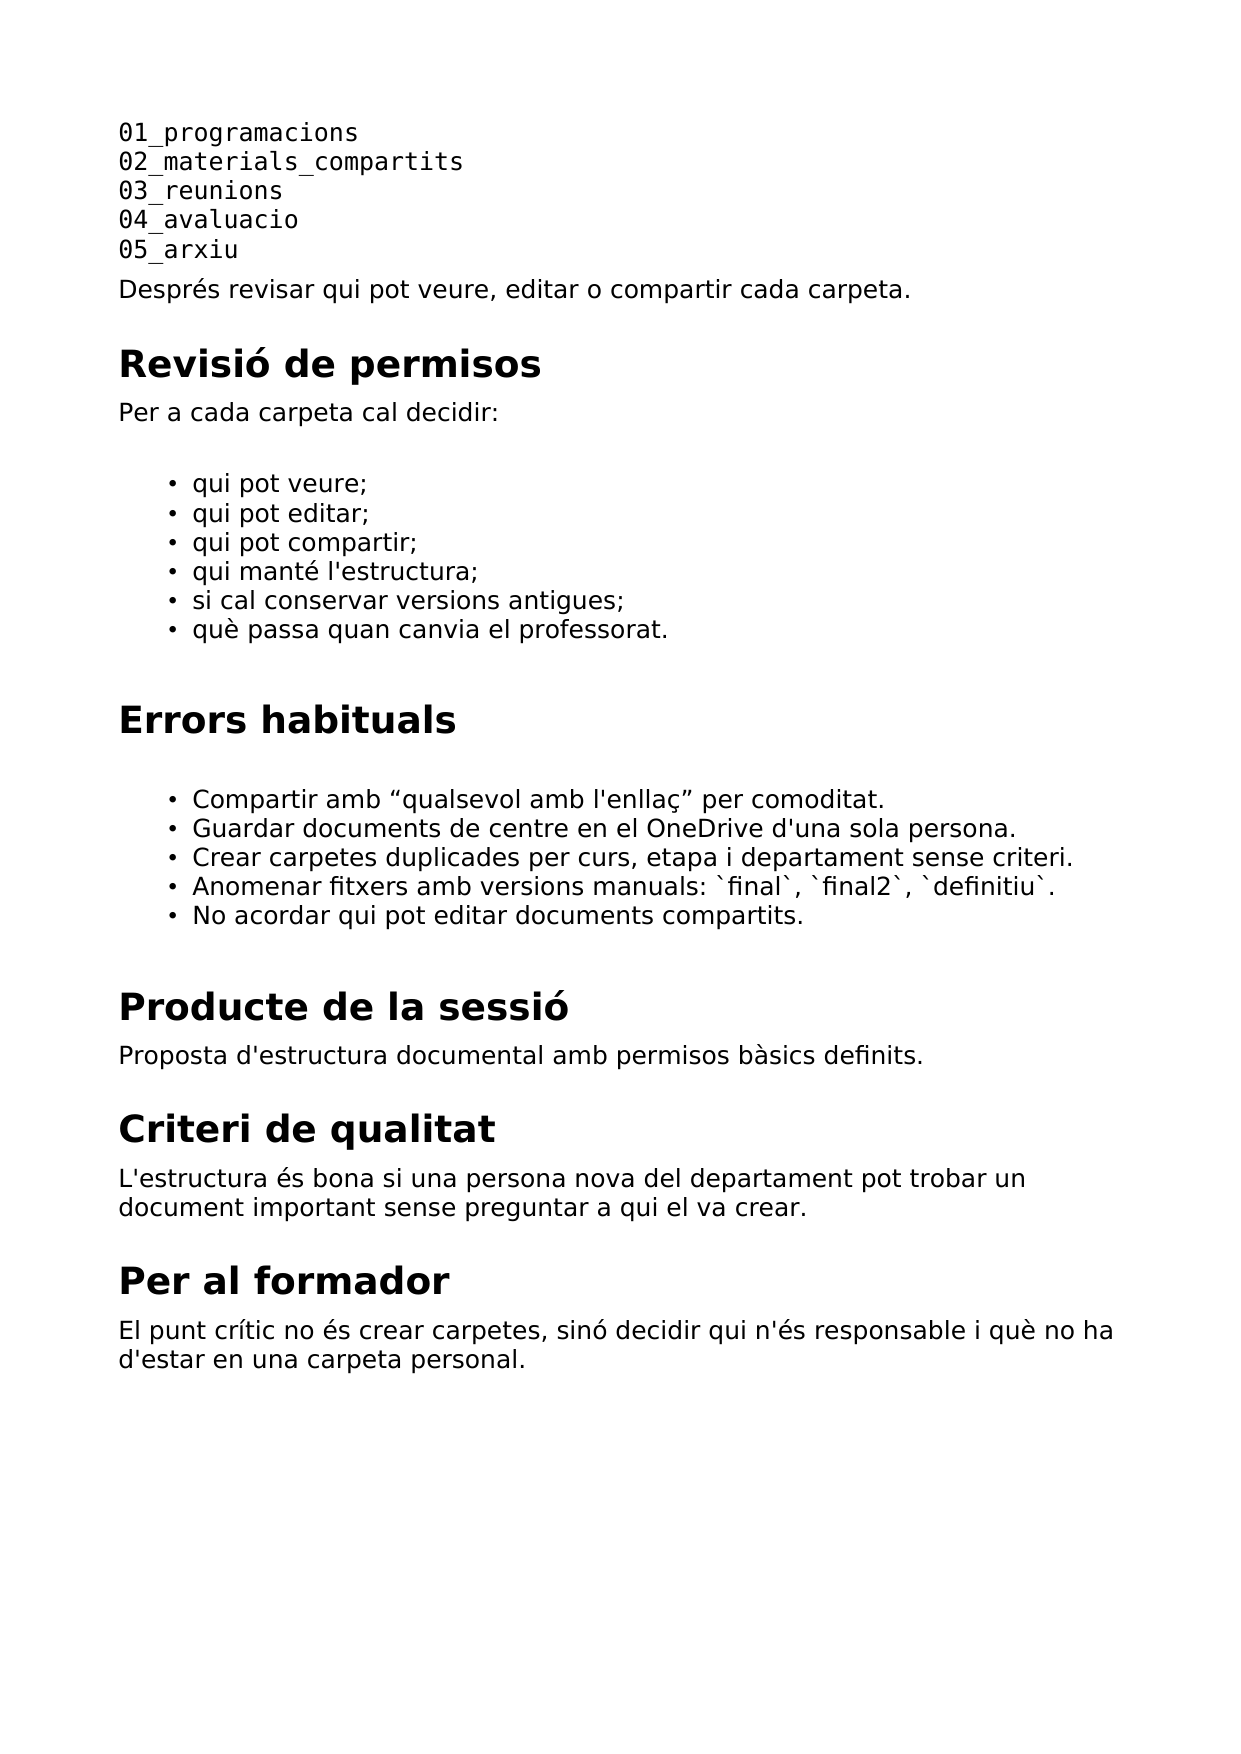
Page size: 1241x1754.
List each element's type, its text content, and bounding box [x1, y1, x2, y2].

list Compartir amb “qualsevol amb l'enllaç” per comoditat. [177, 785, 1122, 814]
list qui pot editar; [177, 499, 1122, 528]
list qui pot compartir; [177, 528, 1122, 557]
text Proposta d'estructura documental amb permisos bàsics definits. [118, 1041, 1122, 1070]
subtitle Per al formador [118, 1260, 1122, 1303]
text El punt crític no és crear carpetes, sinó decidir qui n'és responsable i què no ha d'estar en una carpeta personal. [118, 1316, 1122, 1374]
list qui pot veure; [177, 470, 1122, 499]
text 01_programacions 02_materials_compartits 03_reunions 04_avaluacio 05_arxiu [118, 118, 1122, 264]
list si cal conservar versions antigues; [177, 586, 1122, 616]
list Guardar documents de centre en el OneDrive d'una sola persona. [177, 814, 1122, 843]
text Després revisar qui pot veure, editar o compartir cada carpeta. [118, 276, 1122, 305]
subtitle Revisió de permisos [118, 342, 1122, 386]
list No acordar qui pot editar documents compartits. [177, 901, 1122, 931]
text Per a cada carpeta cal decidir: [118, 398, 1122, 428]
subtitle Criteri de qualitat [118, 1108, 1122, 1152]
list Crear carpetes duplicades per curs, etapa i departament sense criteri. [177, 843, 1122, 872]
list què passa quan canvia el professorat. [177, 616, 1122, 645]
text L'estructura és bona si una persona nova del departament pot trobar un document important sense preguntar a qui el va crear. [118, 1164, 1122, 1222]
subtitle Errors habituals [118, 699, 1122, 743]
subtitle Producte de la sessió [118, 985, 1122, 1029]
list qui manté l'estructura; [177, 557, 1122, 586]
list Anomenar fitxers amb versions manuals: `final`, `final2`, `definitiu`. [177, 872, 1122, 901]
